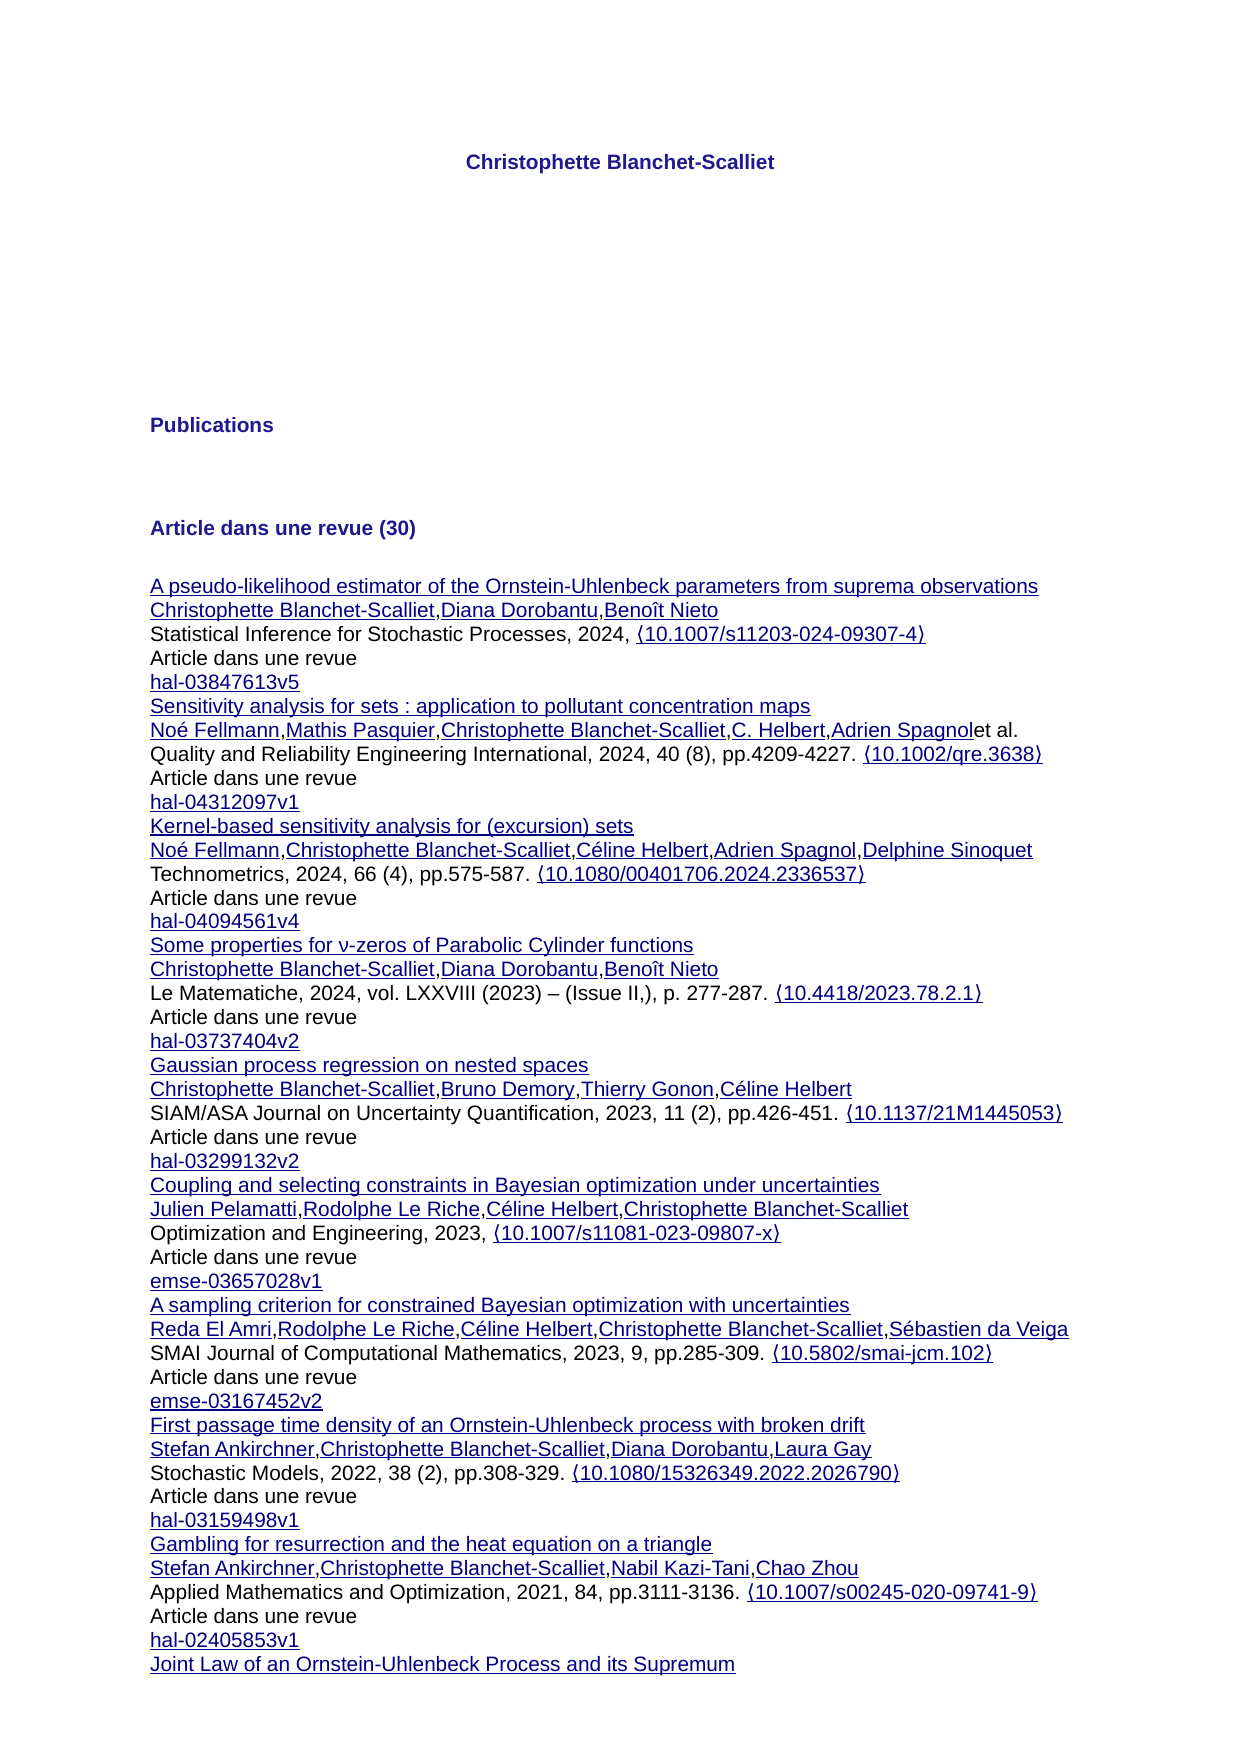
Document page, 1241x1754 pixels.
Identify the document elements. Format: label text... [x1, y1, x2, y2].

table_cell Gambling for resurrection and the heat equation on a triangle Stefan Ankirchner,Christophette Blanchet-Scalliet,Nabil Kazi-Tani,Chao Zhou Applied Mathematics and Optimization, 2021, 84, pp.3111-3136. ⟨10.1007/s00245-020-09741-9⟩ Article dans une revue hal-02405853v1 [150, 1532, 1090, 1652]
table_cell First passage time density of an Ornstein-Uhlenbeck process with broken drift Stefan Ankirchner,Christophette Blanchet-Scalliet,Diana Dorobantu,Laura Gay Stochastic Models, 2022, 38 (2), pp.308-329. ⟨10.1080/15326349.2022.2026790⟩ Article dans une revue hal-03159498v1 [150, 1413, 1090, 1532]
subtitle Publications [150, 412, 1090, 436]
table_header A pseudo-likelihood estimator of the Ornstein-Uhlenbeck parameters from suprema observations Christophette Blanchet-Scalliet,Diana Dorobantu,Benoît Nieto Statistical Inference for Stochastic Processes, 2024, ⟨10.1007/s11203-024-09307-4⟩ Article dans une revue hal-03847613v5 [150, 574, 1090, 694]
table_cell Some properties for ν-zeros of Parabolic Cylinder functions Christophette Blanchet-Scalliet,Diana Dorobantu,Benoît Nieto Le Matematiche, 2024, vol. LXXVIII (2023) – (Issue II,), p. 277-287. ⟨10.4418/2023.78.2.1⟩ Article dans une revue hal-03737404v2 [150, 933, 1090, 1053]
table_cell A sampling criterion for constrained Bayesian optimization with uncertainties Reda El Amri,Rodolphe Le Riche,Céline Helbert,Christophette Blanchet-Scalliet,Sébastien da Veiga SMAI Journal of Computational Mathematics, 2023, 9, pp.285-309. ⟨10.5802/smai-jcm.102⟩ Article dans une revue emse-03167452v2 [150, 1293, 1090, 1412]
table_cell Kernel-based sensitivity analysis for (excursion) sets Noé Fellmann,Christophette Blanchet-Scalliet,Céline Helbert,Adrien Spagnol,Delphine Sinoquet Technometrics, 2024, 66 (4), pp.575-587. ⟨10.1080/00401706.2024.2336537⟩ Article dans une revue hal-04094561v4 [150, 814, 1090, 933]
subtitle Article dans une revue (30) [150, 516, 1090, 539]
table_cell Gaussian process regression on nested spaces Christophette Blanchet-Scalliet,Bruno Demory,Thierry Gonon,Céline Helbert SIAM/ASA Journal on Uncertainty Quantification, 2023, 11 (2), pp.426-451. ⟨10.1137/21M1445053⟩ Article dans une revue hal-03299132v2 [150, 1053, 1090, 1173]
table_cell Sensitivity analysis for sets : application to pollutant concentration maps Noé Fellmann,Mathis Pasquier,Christophette Blanchet-Scalliet,C. Helbert,Adrien Spagnolet al. Quality and Reliability Engineering International, 2024, 40 (8), pp.4209-4227. ⟨10.1002/qre.3638⟩ Article dans une revue hal-04312097v1 [150, 694, 1090, 813]
subtitle Christophette Blanchet-Scalliet [150, 150, 1090, 174]
table_cell Coupling and selecting constraints in Bayesian optimization under uncertainties Julien Pelamatti,Rodolphe Le Riche,Céline Helbert,Christophette Blanchet-Scalliet Optimization and Engineering, 2023, ⟨10.1007/s11081-023-09807-x⟩ Article dans une revue emse-03657028v1 [150, 1173, 1090, 1293]
table_cell Joint Law of an Ornstein-Uhlenbeck Process and its Supremum [150, 1652, 1090, 1676]
